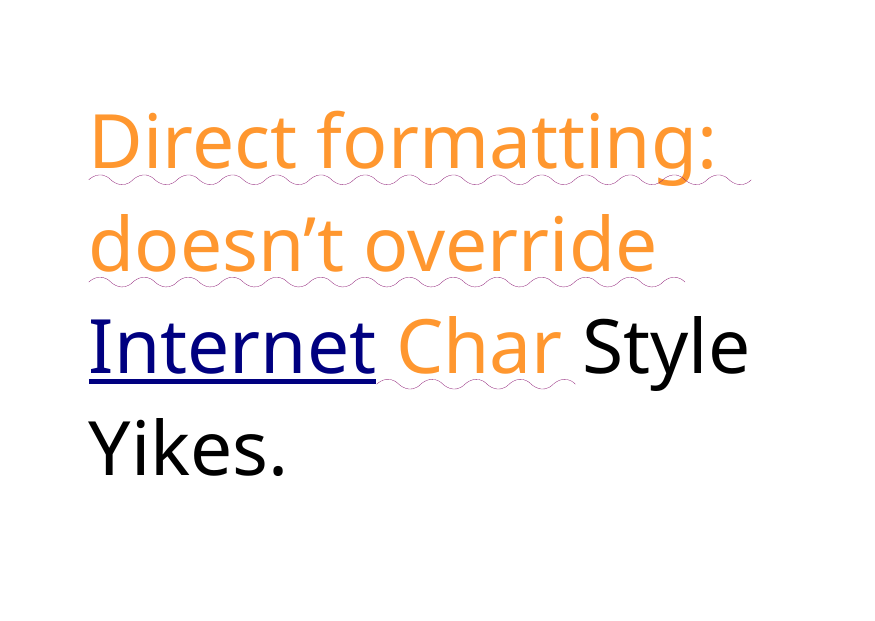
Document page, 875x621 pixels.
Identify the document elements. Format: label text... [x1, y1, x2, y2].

text Direct formatting: doesn’t override Internet Char Style [88, 88, 786, 395]
text Yikes. [88, 395, 786, 497]
